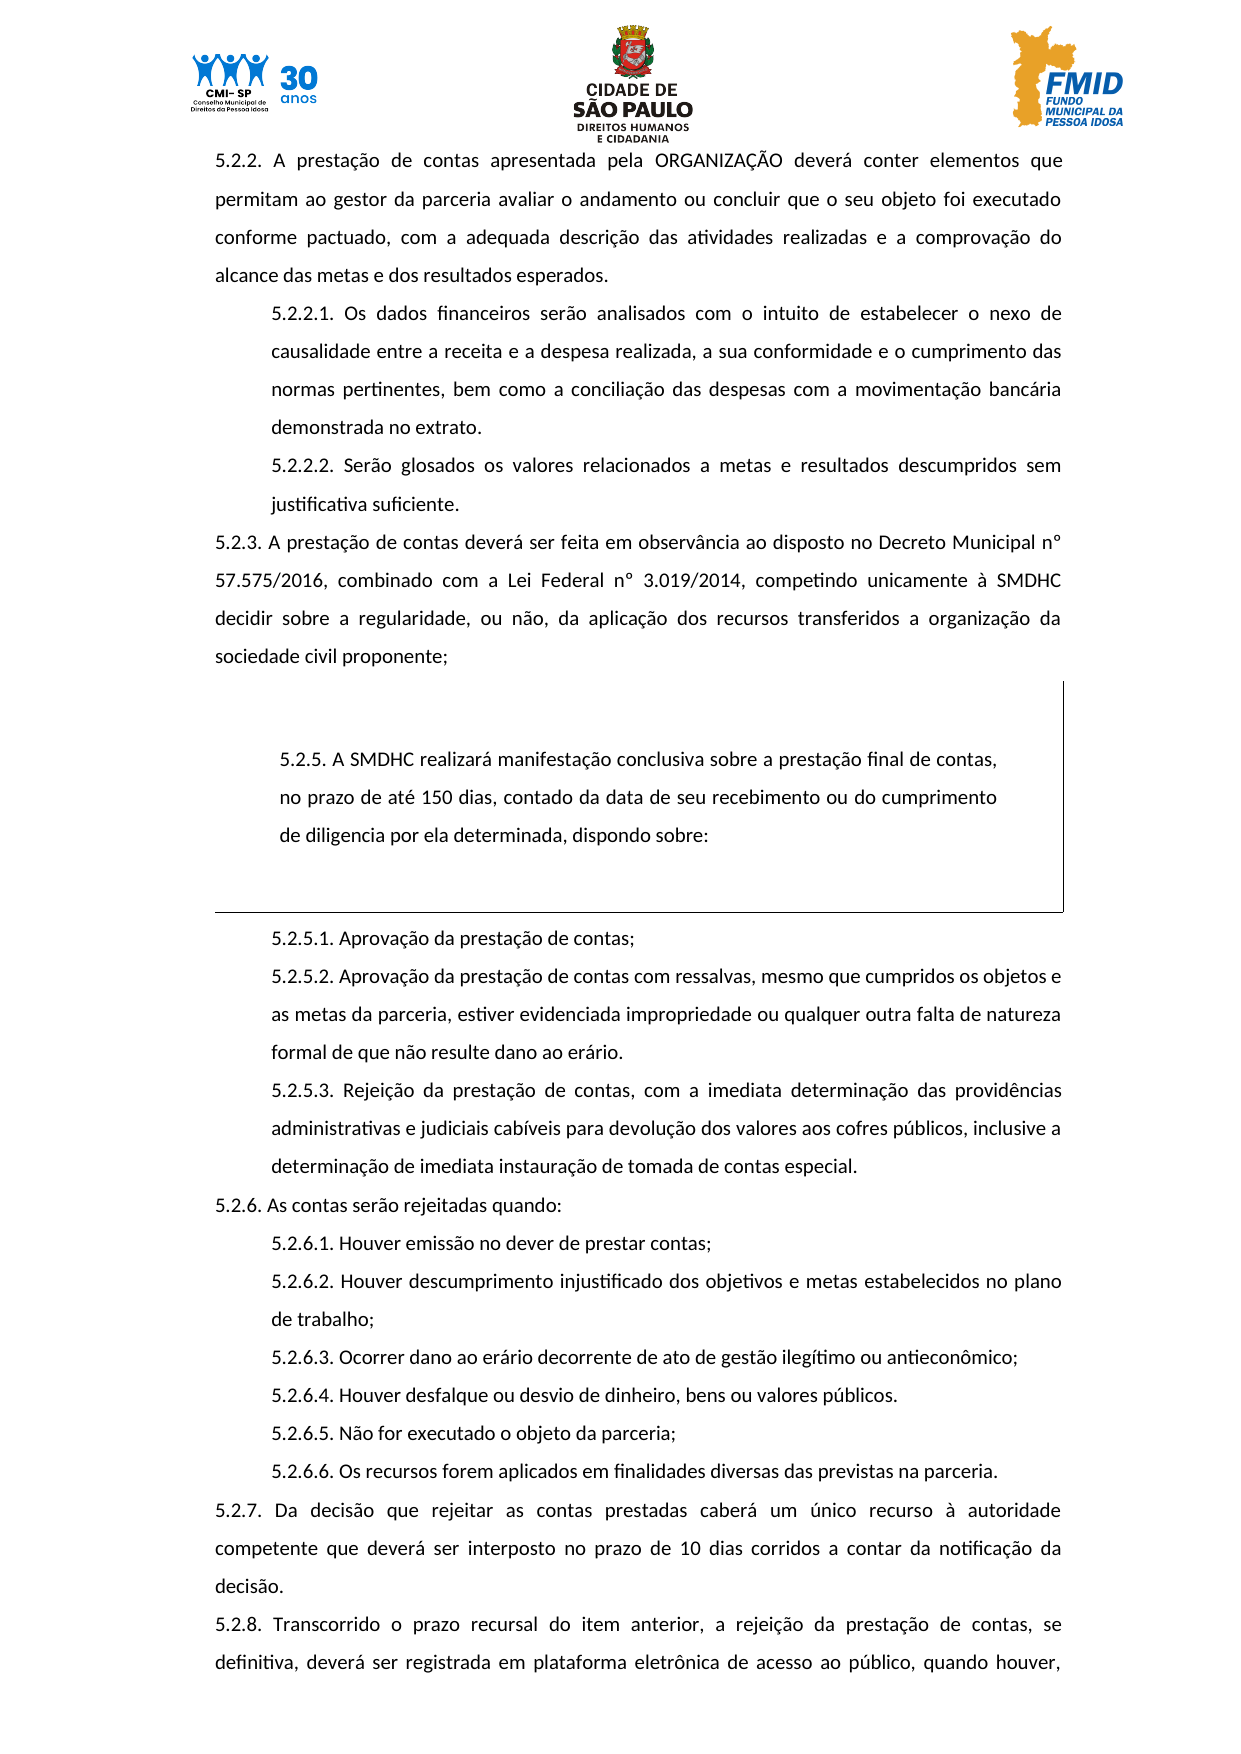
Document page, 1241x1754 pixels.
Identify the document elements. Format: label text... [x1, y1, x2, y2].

text 5.2.5.3. Rejeição da prestação de contas, com a imediata determinação das providências administrativas e judiciais cabíveis para devolução dos valores aos cofres públicos, inclusive a determinação de imediata instauração de tomada de contas especial. [271, 1077, 1063, 1179]
text 5.2.2. A prestação de contas apresentada pela ORGANIZAÇÃO deverá conter elementos que permitam ao gestor da parceria avaliar o andamento ou concluir que o seu objeto foi executado conforme pactuado, com a adequada descrição das atividades realizadas e a comprovação do alcance das metas e dos resultados esperados. [215, 148, 1063, 287]
text 5.2.6.3. Ocorrer dano ao erário decorrente de ato de gestão ilegítimo ou antieconômico; [271, 1344, 1063, 1370]
text 5.2.6.1. Houver emissão no dever de prestar contas; [271, 1230, 1063, 1255]
text 5.2.8. Transcorrido o prazo recursal do item anterior, a rejeição da prestação de contas, se definitiva, deverá ser registrada em plataforma eletrônica de acesso ao público, quando houver, [215, 1611, 1063, 1675]
text 5.2.2.2. Serão glosados os valores relacionados a metas e resultados descumpridos sem justificativa suficiente. [271, 453, 1063, 516]
text 5.2.2.1. Os dados financeiros serão analisados com o intuito de estabelecer o nexo de causalidade entre a receita e a despesa realizada, a sua conformidade e o cumprimento das normas pertinentes, bem como a conciliação das despesas com a movimentação bancária demonstrada no extrato. [271, 300, 1063, 440]
text 5.2.6.6. Os recursos forem aplicados em finalidades diversas das previstas na parceria. [271, 1459, 1063, 1484]
text 5.2.3. A prestação de contas deverá ser feita em observância ao disposto no Decreto Municipal nº 57.575/2016, combinado com a Lei Federal nº 3.019/2014, competindo unicamente à SMDHC decidir sobre a regularidade, ou não, da aplicação dos recursos transferidos a organização da sociedade civil proponente; [215, 529, 1063, 669]
text 5.2.5. A SMDHC realizará manifestação conclusiva sobre a prestação final de contas, no prazo de até 150 dias, contado da data de seu recebimento ou do cumprimento de diligencia por ela determinada, dispondo sobre: [215, 681, 1063, 912]
text 5.2.7. Da decisão que rejeitar as contas prestadas caberá um único recurso à autoridade competente que deverá ser interposto no prazo de 10 dias corridos a contar da notificação da decisão. [215, 1497, 1063, 1598]
text 5.2.6. As contas serão rejeitadas quando: [215, 1192, 1063, 1217]
text 5.2.6.4. Houver desfalque ou desvio de dinheiro, bens ou valores públicos. [271, 1382, 1063, 1408]
text 5.2.6.5. Não for executado o objeto da parceria; [271, 1421, 1063, 1446]
text 5.2.5.2. Aprovação da prestação de contas com ressalvas, mesmo que cumpridos os objetos e as metas da parceria, estiver evidenciada impropriedade ou qualquer outra falta de natureza formal de que não resulte dano ao erário. [271, 963, 1063, 1065]
text 5.2.6.2. Houver descumprimento injustificado dos objetivos e metas estabelecidos no plano de trabalho; [271, 1268, 1063, 1332]
text 5.2.5.1. Aprovação da prestação de contas; [271, 925, 1063, 950]
